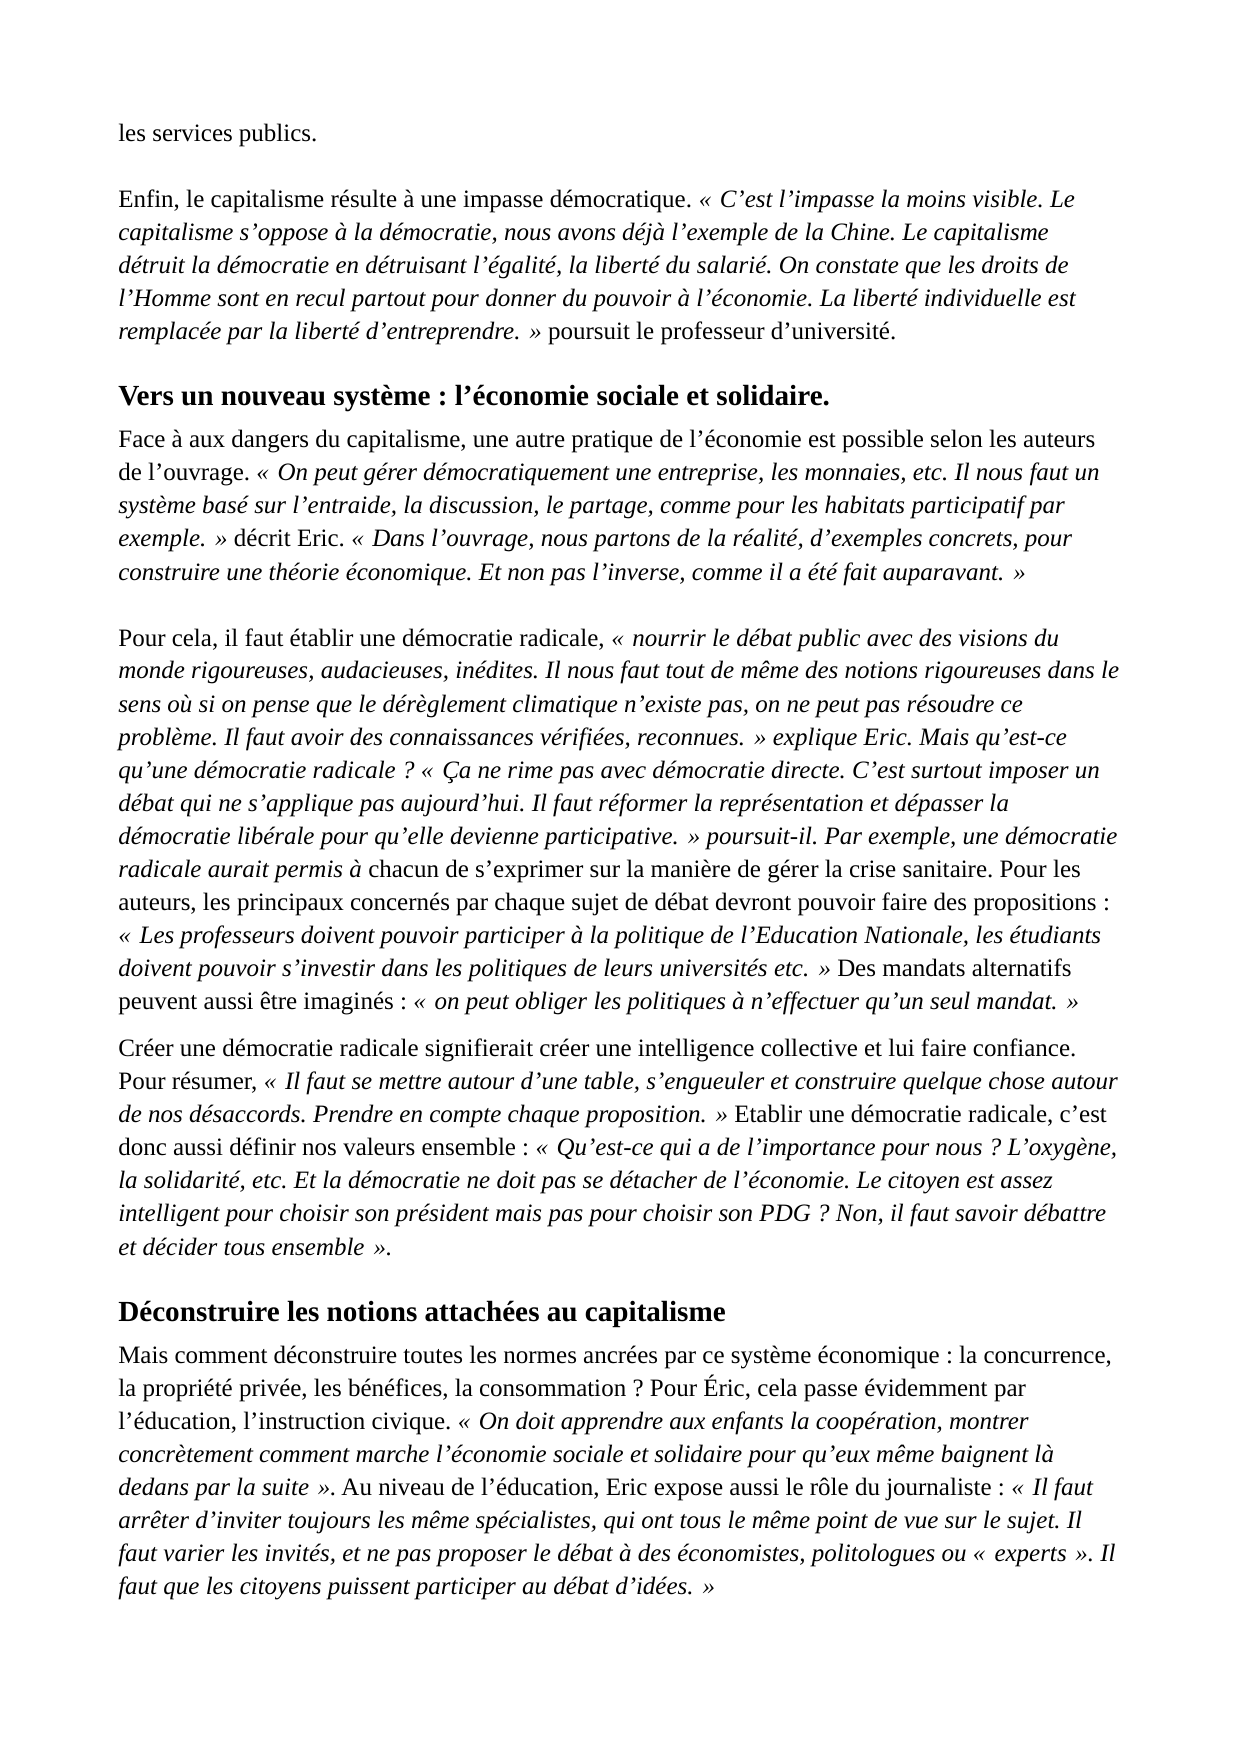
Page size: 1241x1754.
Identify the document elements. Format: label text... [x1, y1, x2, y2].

text Face à aux dangers du capitalisme, une autre pratique de l’économie est possible selon les auteurs de l’ouvrage. « On peut gérer démocratiquement une entreprise, les monnaies, etc. Il nous faut un système basé sur l’entraide, la discussion, le partage, comme pour les habitats participatif par exemple. » décrit Eric. « Dans l’ouvrage, nous partons de la réalité, d’exemples concrets, pour construire une théorie économique. Et non pas l’inverse, comme il a été fait auparavant. » Pour cela, il faut établir une démocratie radicale, « nourrir le débat public avec des visions du monde rigoureuses, audacieuses, inédites. Il nous faut tout de même des notions rigoureuses dans le sens où si on pense que le dérèglement climatique n’existe pas, on ne peut pas résoudre ce problème. Il faut avoir des connaissances vérifiées, reconnues. » explique Eric. Mais qu’est-ce qu’une démocratie radicale ? « Ça ne rime pas avec démocratie directe. C’est surtout imposer un débat qui ne s’applique pas aujourd’hui. Il faut réformer la représentation et dépasser la démocratie libérale pour qu’elle devienne participative. » poursuit-il. Par exemple, une démocratie radicale aurait permis à chacun de s’exprimer sur la manière de gérer la crise sanitaire. Pour les auteurs, les principaux concernés par chaque sujet de débat devront pouvoir faire des propositions : « Les professeurs doivent pouvoir participer à la politique de l’Education Nationale, les étudiants doivent pouvoir s’investir dans les politiques de leurs universités etc. » Des mandats alternatifs peuvent aussi être imaginés : « on peut obliger les politiques à n’effectuer qu’un seul mandat. » [118, 424, 1122, 1014]
subtitle Vers un nouveau système : l’économie sociale et solidaire. [118, 378, 1122, 412]
subtitle Déconstruire les notions attachées au capitalisme [118, 1294, 1122, 1327]
text Mais comment déconstruire toutes les normes ancrées par ce système économique : la concurrence, la propriété privée, les bénéfices, la consommation ? Pour Éric, cela passe évidemment par l’éducation, l’instruction civique. « On doit apprendre aux enfants la coopération, montrer concrètement comment marche l’économie sociale et solidaire pour qu’eux même baignent là dedans par la suite ». Au niveau de l’éducation, Eric expose aussi le rôle du journaliste : « Il faut arrêter d’inviter toujours les même spécialistes, qui ont tous le même point de vue sur le sujet. Il faut varier les invités, et ne pas proposer le débat à des économistes, politologues ou « experts ». Il faut que les citoyens puissent participer au débat d’idées. » [118, 1340, 1122, 1633]
text Créer une démocratie radicale signifierait créer une intelligence collective et lui faire confiance. Pour résumer, « Il faut se mettre autour d’une table, s’engueuler et construire quelque chose autour de nos désaccords. Prendre en compte chaque proposition. » Etablir une démocratie radicale, c’est donc aussi définir nos valeurs ensemble : « Qu’est-ce qui a de l’importance pour nous ? L’oxygène, la solidarité, etc. Et la démocratie ne doit pas se détacher de l’économie. Le citoyen est assez intelligent pour choisir son président mais pas pour choisir son PDG ? Non, il faut savoir débattre et décider tous ensemble ». [118, 1033, 1122, 1260]
text les services publics. Enfin, le capitalisme résulte à une impasse démocratique. « C’est l’impasse la moins visible. Le capitalisme s’oppose à la démocratie, nous avons déjà l’exemple de la Chine. Le capitalisme détruit la démocratie en détruisant l’égalité, la liberté du salarié. On constate que les droits de l’Homme sont en recul partout pour donner du pouvoir à l’économie. La liberté individuelle est remplacée par la liberté d’entreprendre. » poursuit le professeur d’université. [118, 118, 1122, 345]
